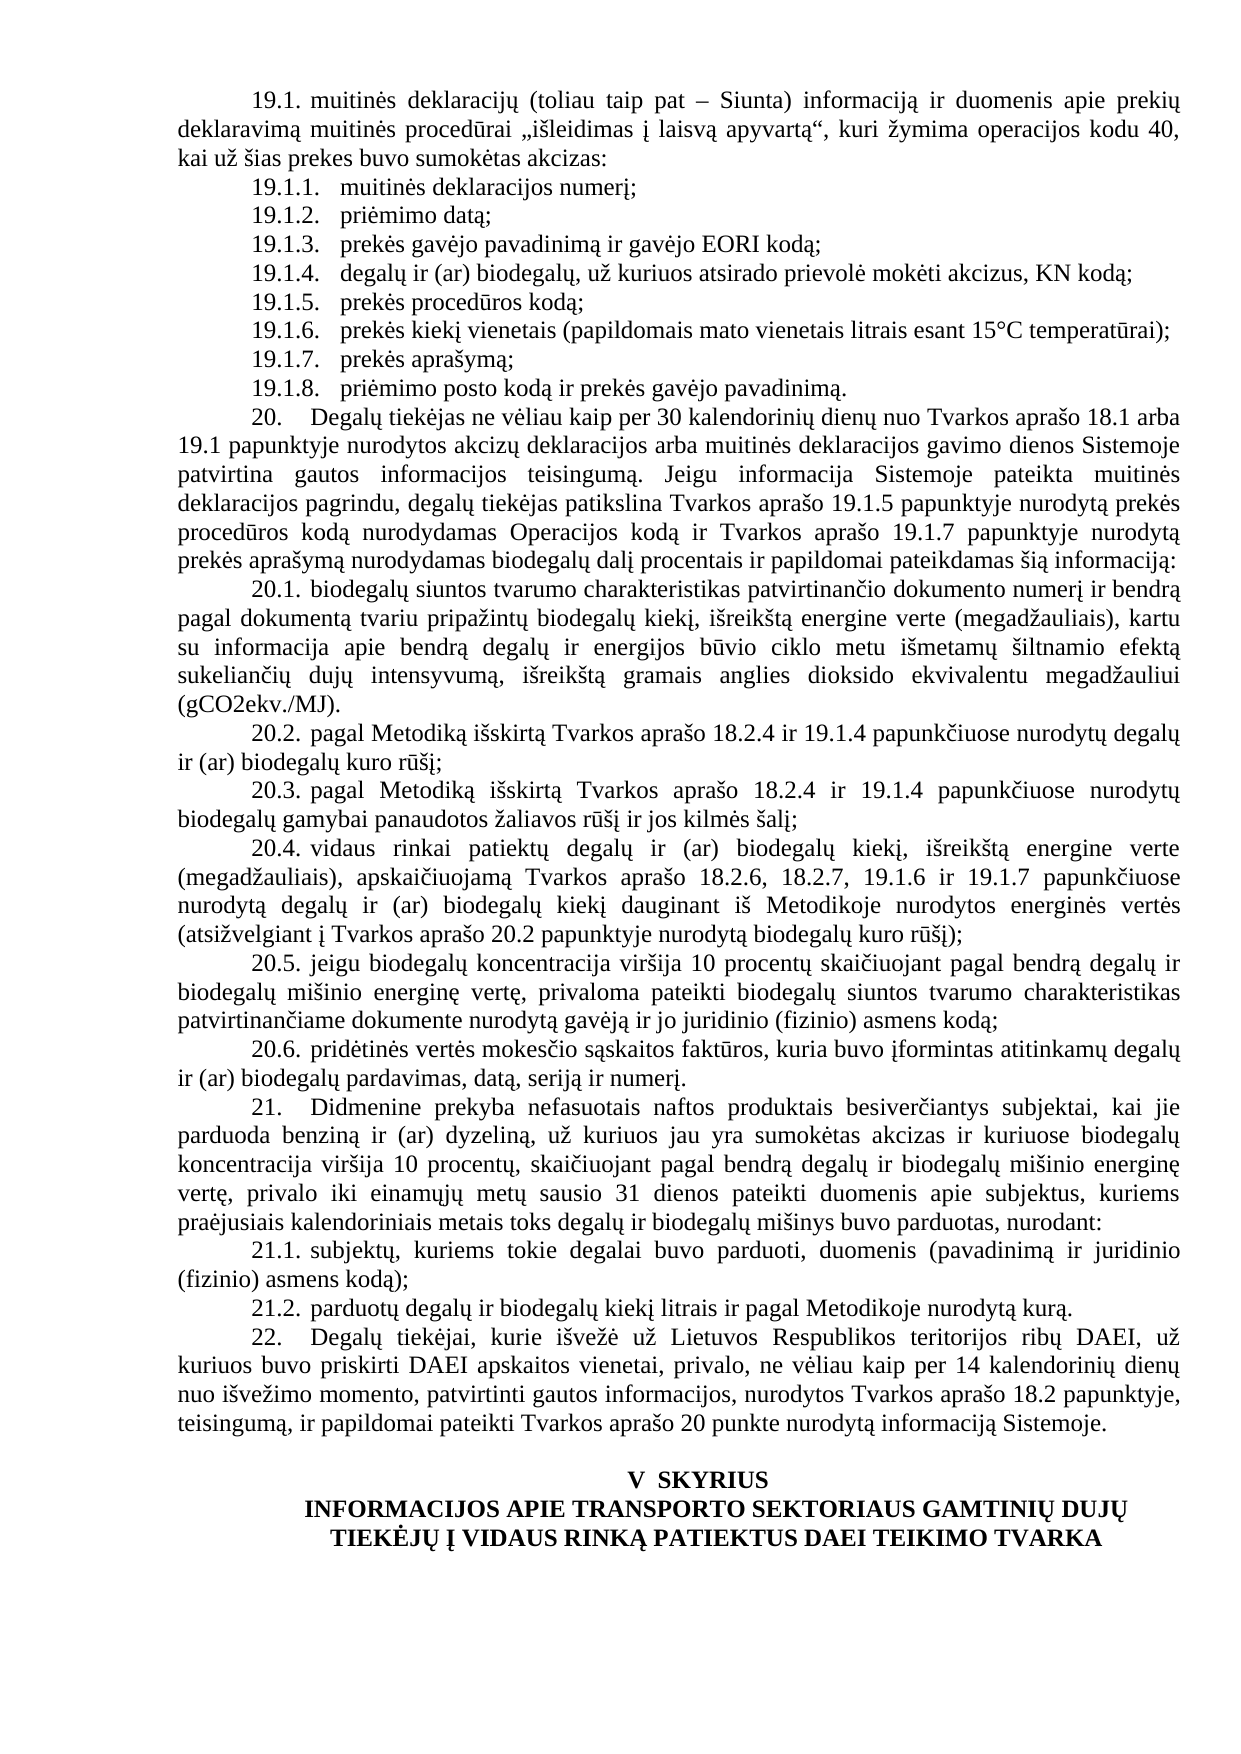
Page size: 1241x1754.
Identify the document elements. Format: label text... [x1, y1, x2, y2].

text 20.2. pagal Metodiką išskirtą Tvarkos aprašo 18.2.4 ir 19.1.4 papunkčiuose nurodytų degalų ir (ar) biodegalų kuro rūšį; [177, 718, 1181, 775]
text 19.1. muitinės deklaracijų (toliau taip pat – Siunta) informaciją ir duomenis apie prekių deklaravimą muitinės procedūrai „išleidimas į laisvą apyvartą“, kuri žymima operacijos kodu 40, kai už šias prekes buvo sumokėtas akcizas: [177, 85, 1181, 172]
text 21. Didmenine prekyba nefasuotais naftos produktais besiverčiantys subjektai, kai jie parduoda benziną ir (ar) dyzeliną, už kuriuos jau yra sumokėtas akcizas ir kuriuose biodegalų koncentracija viršija 10 procentų, skaičiuojant pagal bendrą degalų ir biodegalų mišinio energinę vertę, privalo iki einamųjų metų sausio 31 dienos pateikti duomenis apie subjektus, kuriems praėjusiais kalendoriniais metais toks degalų ir biodegalų mišinys buvo parduotas, nurodant: [177, 1092, 1181, 1235]
text 19.1.1. muitinės deklaracijos numerį; [177, 172, 1181, 200]
text 20. Degalų tiekėjas ne vėliau kaip per 30 kalendorinių dienų nuo Tvarkos aprašo 18.1 arba 19.1 papunktyje nurodytos akcizų deklaracijos arba muitinės deklaracijos gavimo dienos Sistemoje patvirtina gautos informacijos teisingumą. Jeigu informacija Sistemoje pateikta muitinės deklaracijos pagrindu, degalų tiekėjas patikslina Tvarkos aprašo 19.1.5 papunktyje nurodytą prekės procedūros kodą nurodydamas Operacijos kodą ir Tvarkos aprašo 19.1.7 papunktyje nurodytą prekės aprašymą nurodydamas biodegalų dalį procentais ir papildomai pateikdamas šią informaciją: [177, 402, 1181, 574]
text 22. Degalų tiekėjai, kurie išvežė už Lietuvos Respublikos teritorijos ribų DAEI, už kuriuos buvo priskirti DAEI apskaitos vienetai, privalo, ne vėliau kaip per 14 kalendorinių dienų nuo išvežimo momento, patvirtinti gautos informacijos, nurodytos Tvarkos aprašo 18.2 papunktyje, teisingumą, ir papildomai pateikti Tvarkos aprašo 20 punkte nurodytą informaciją Sistemoje. [177, 1322, 1181, 1437]
text 19.1.2. priėmimo datą; [177, 200, 1181, 229]
text 20.1. biodegalų siuntos tvarumo charakteristikas patvirtinančio dokumento numerį ir bendrą pagal dokumentą tvariu pripažintų biodegalų kiekį, išreikštą energine verte (megadžauliais), kartu su informacija apie bendrą degalų ir energijos būvio ciklo metu išmetamų šiltnamio efektą sukeliančių dujų intensyvumą, išreikštą gramais anglies dioksido ekvivalentu megadžauliui (gCO2ekv./MJ). [177, 574, 1181, 718]
text 21.2. parduotų degalų ir biodegalų kiekį litrais ir pagal Metodikoje nurodytą kurą. [177, 1293, 1181, 1322]
text 19.1.3. prekės gavėjo pavadinimą ir gavėjo EORI kodą; [177, 229, 1181, 258]
text 20.5. jeigu biodegalų koncentracija viršija 10 procentų skaičiuojant pagal bendrą degalų ir biodegalų mišinio energinę vertę, privaloma pateikti biodegalų siuntos tvarumo charakteristikas patvirtinančiame dokumente nurodytą gavėją ir jo juridinio (fizinio) asmens kodą; [177, 948, 1181, 1034]
text V SKYRIUS INFORMACIJOS APIE TRANSPORTO SEKTORIAUS GAMTINIŲ DUJŲ TIEKĖJŲ Į VIDAUS RINKĄ PATIEKTUS DAEI TEIKIMO TVARKA [214, 1465, 1181, 1552]
text 19.1.8. priėmimo posto kodą ir prekės gavėjo pavadinimą. [177, 373, 1181, 402]
text 19.1.6. prekės kiekį vienetais (papildomais mato vienetais litrais esant 15°C temperatūrai); [177, 315, 1181, 344]
text 20.4. vidaus rinkai patiektų degalų ir (ar) biodegalų kiekį, išreikštą energine verte (megadžauliais), apskaičiuojamą Tvarkos aprašo 18.2.6, 18.2.7, 19.1.6 ir 19.1.7 papunkčiuose nurodytą degalų ir (ar) biodegalų kiekį dauginant iš Metodikoje nurodytos energinės vertės (atsižvelgiant į Tvarkos aprašo 20.2 papunktyje nurodytą biodegalų kuro rūšį); [177, 833, 1181, 948]
text 21.1. subjektų, kuriems tokie degalai buvo parduoti, duomenis (pavadinimą ir juridinio (fizinio) asmens kodą); [177, 1235, 1181, 1293]
text 20.6. pridėtinės vertės mokesčio sąskaitos faktūros, kuria buvo įformintas atitinkamų degalų ir (ar) biodegalų pardavimas, datą, seriją ir numerį. [177, 1034, 1181, 1092]
text 19.1.4. degalų ir (ar) biodegalų, už kuriuos atsirado prievolė mokėti akcizus, KN kodą; [177, 258, 1181, 287]
text 19.1.7. prekės aprašymą; [177, 344, 1181, 373]
text 19.1.5. prekės procedūros kodą; [177, 287, 1181, 315]
text 20.3. pagal Metodiką išskirtą Tvarkos aprašo 18.2.4 ir 19.1.4 papunkčiuose nurodytų biodegalų gamybai panaudotos žaliavos rūšį ir jos kilmės šalį; [177, 775, 1181, 833]
